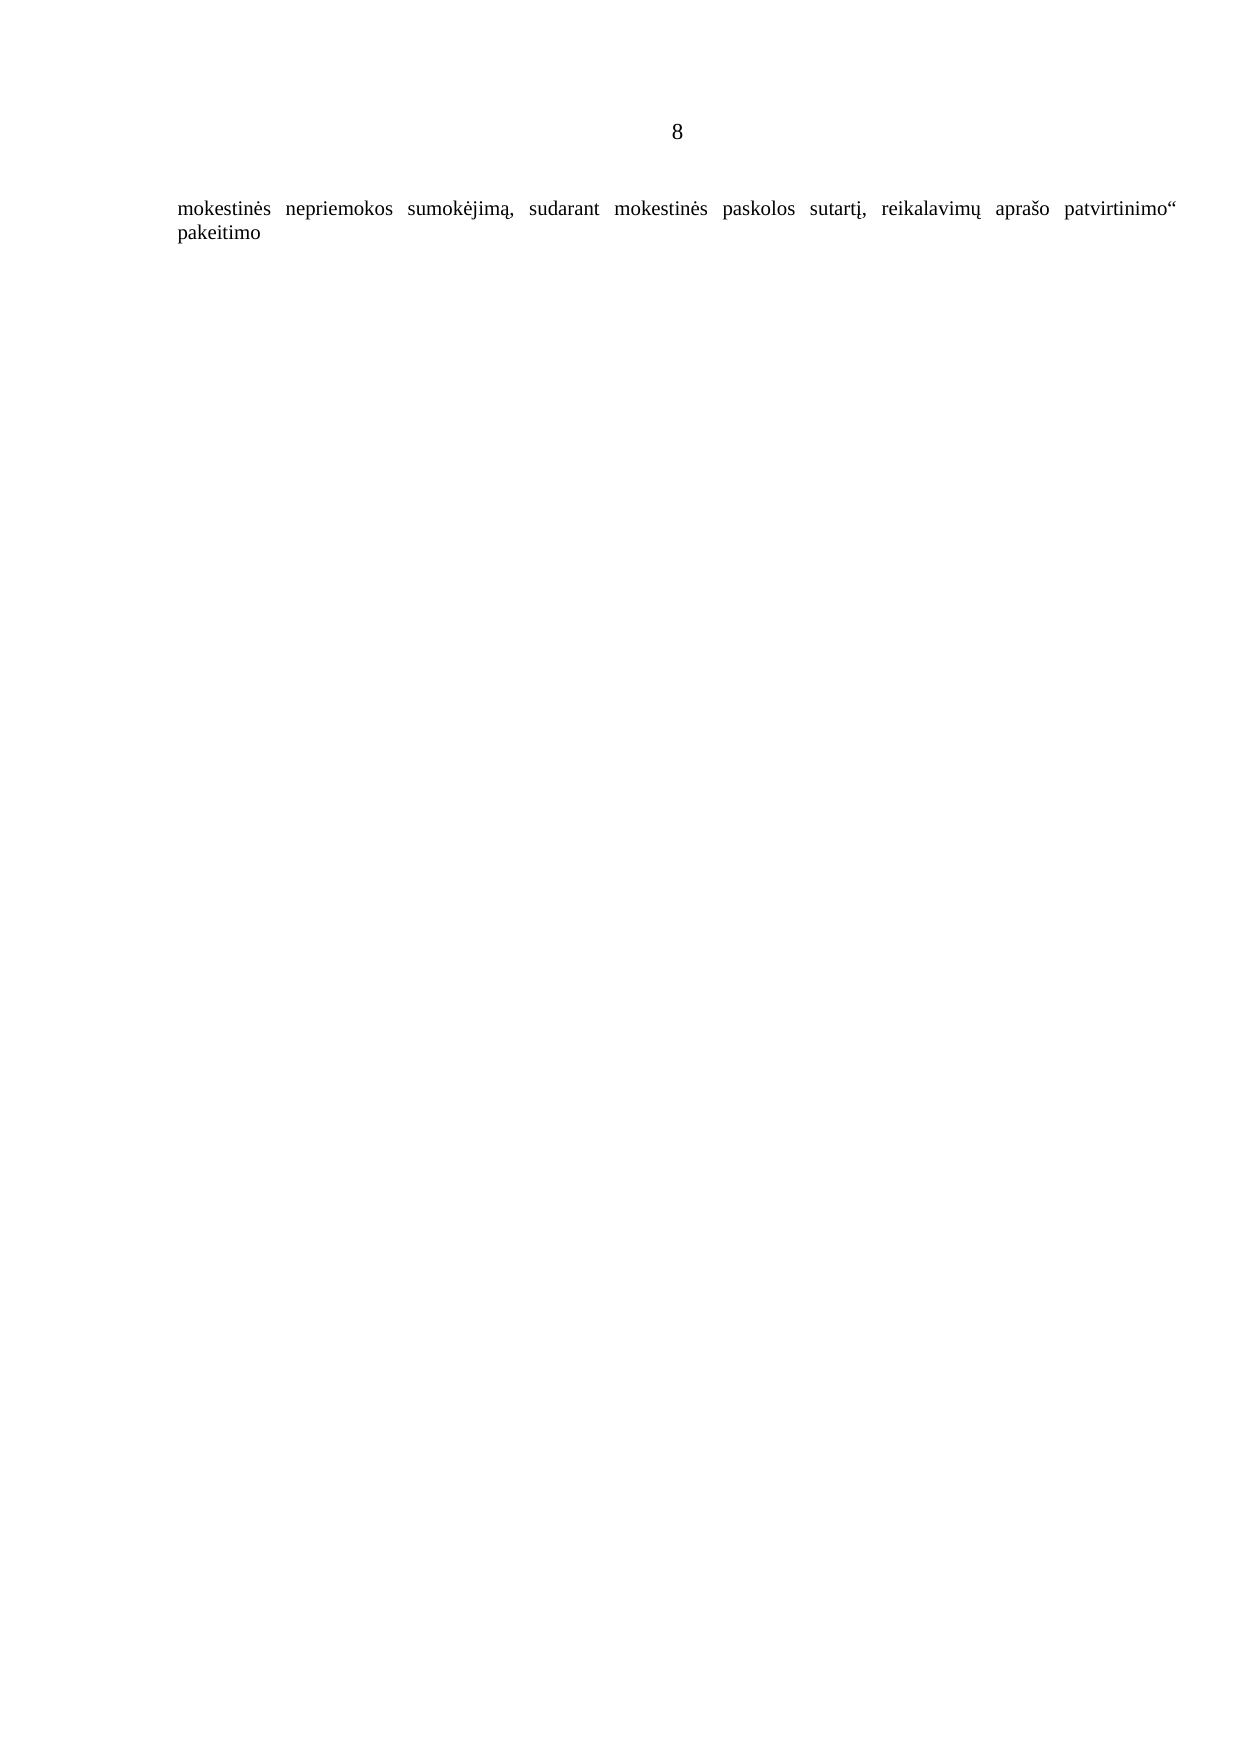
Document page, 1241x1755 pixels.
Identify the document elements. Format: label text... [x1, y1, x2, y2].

text mokestinės nepriemokos sumokėjimą, sudarant mokestinės paskolos sutartį, reikalavimų aprašo patvirtinimo“ pakeitimo [177, 196, 1177, 244]
